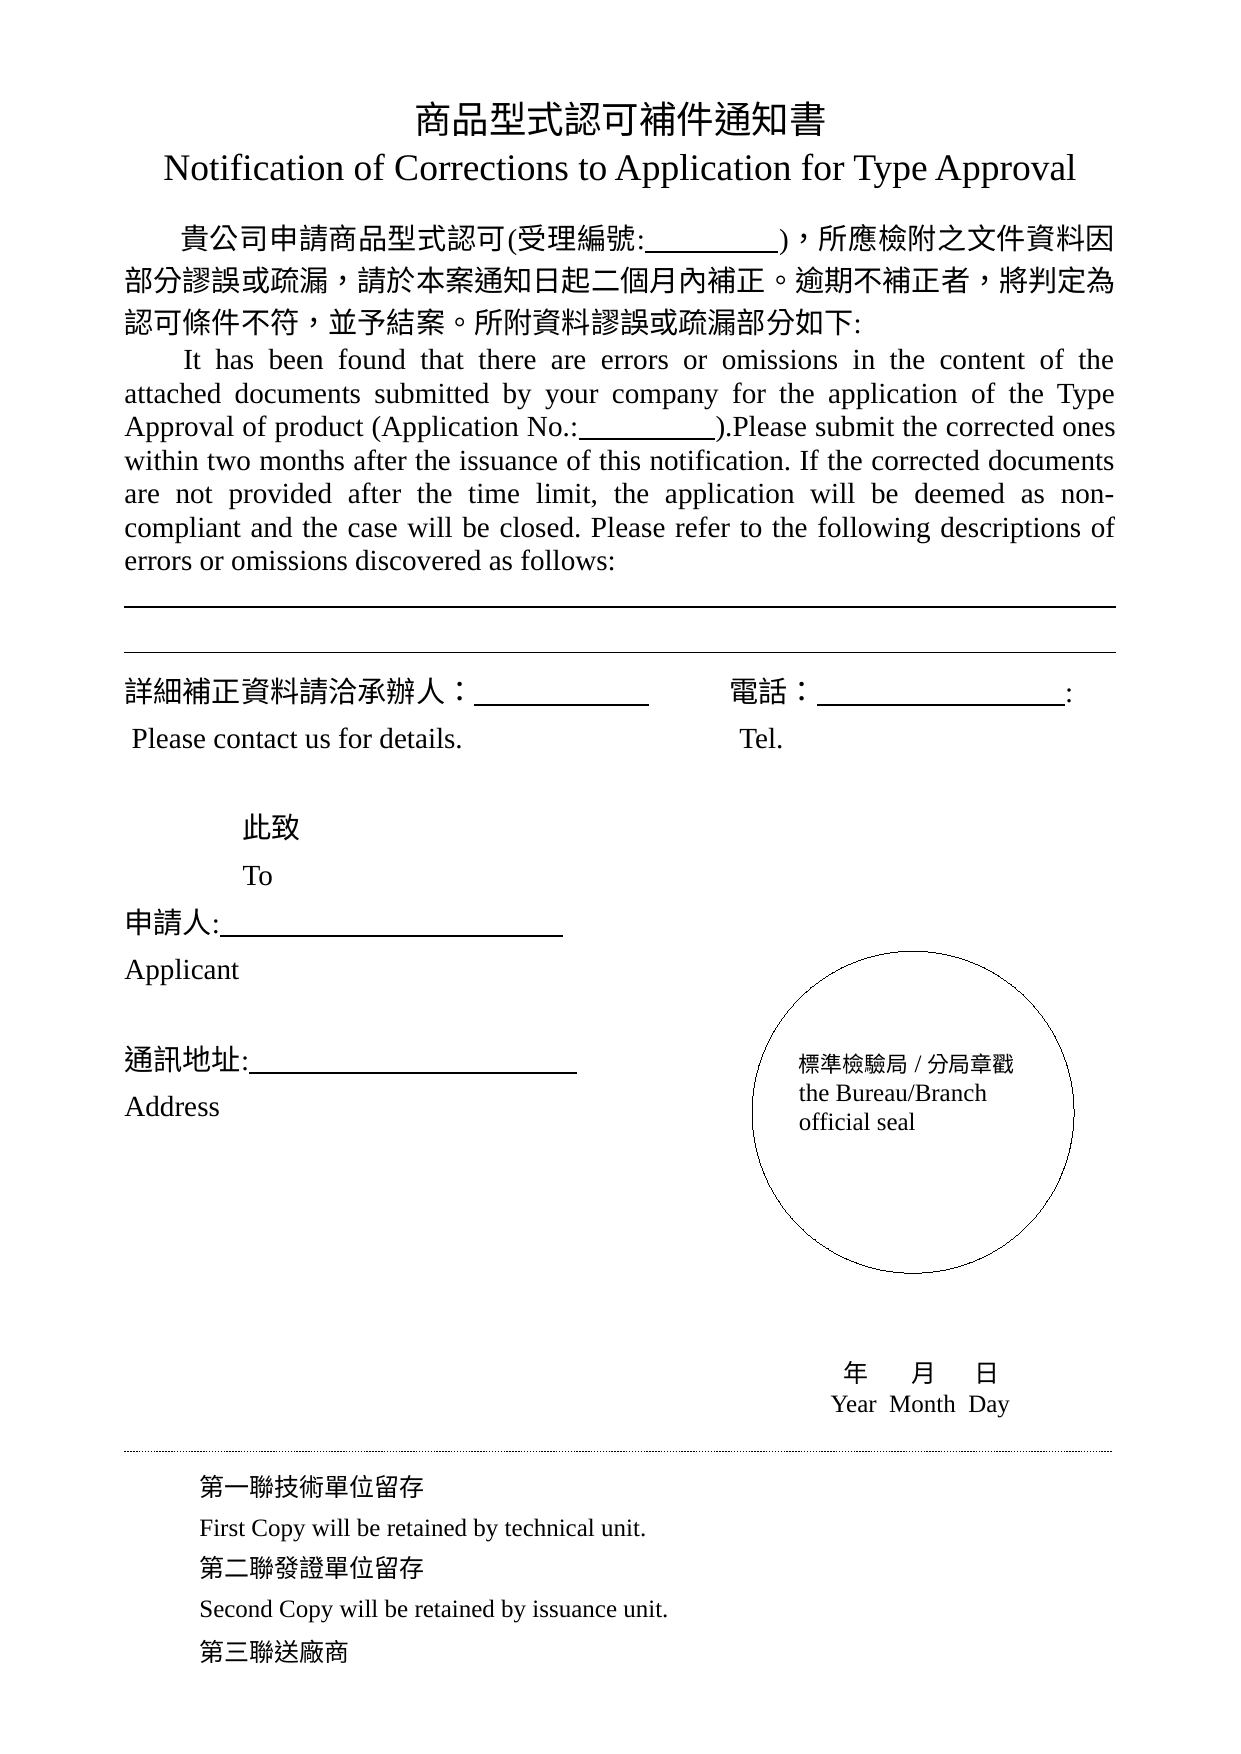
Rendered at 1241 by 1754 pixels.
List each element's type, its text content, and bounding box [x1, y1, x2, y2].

text It has been found that there are errors or omissions in the content of the attached documents submitted by your company for the application of the Type Approval of product (Application No.: ).Please submit the corrected ones within two months after the issuance of this notification. If the corrected documents are not provided after the time limit, the application will be deemed as non-compliant and the case will be closed. Please refer to the following descriptions of errors or omissions discovered as follows: [124, 342, 1116, 577]
text 商品型式認可補件通知書 [124, 101, 1116, 142]
text 第二聯發證單位留存 [199, 1549, 1116, 1585]
text 詳細補正資料請洽承辦人： 電話： : [124, 668, 1116, 711]
text 第一聯技術單位留存 [199, 1468, 1116, 1504]
text Second Copy will be retained by issuance unit. [199, 1594, 1116, 1623]
text Please contact us for details. Tel. [124, 721, 1116, 755]
text 申請人: [124, 900, 1116, 942]
text 通訊地址: [124, 1036, 1116, 1078]
text Notification of Corrections to Application for Type Approval [124, 154, 1116, 187]
text Applicant [124, 952, 1116, 986]
text 此致 [242, 805, 1116, 847]
text First Copy will be retained by technical unit. [199, 1513, 1116, 1542]
text 貴公司申請商品型式認可(受理編號: )，所應檢附之文件資料因部分謬誤或疏漏，請於本案通知日起二個月內補正。逾期不補正者，將判定為認可條件不符，並予結案。所附資料謬誤或疏漏部分如下: [124, 215, 1116, 342]
text Address [124, 1089, 1116, 1123]
text Year Month Day [124, 1389, 1116, 1418]
text 第三聯送廠商 [199, 1632, 1116, 1668]
text To [242, 858, 1116, 891]
text 年 月 日 [124, 1353, 1116, 1389]
